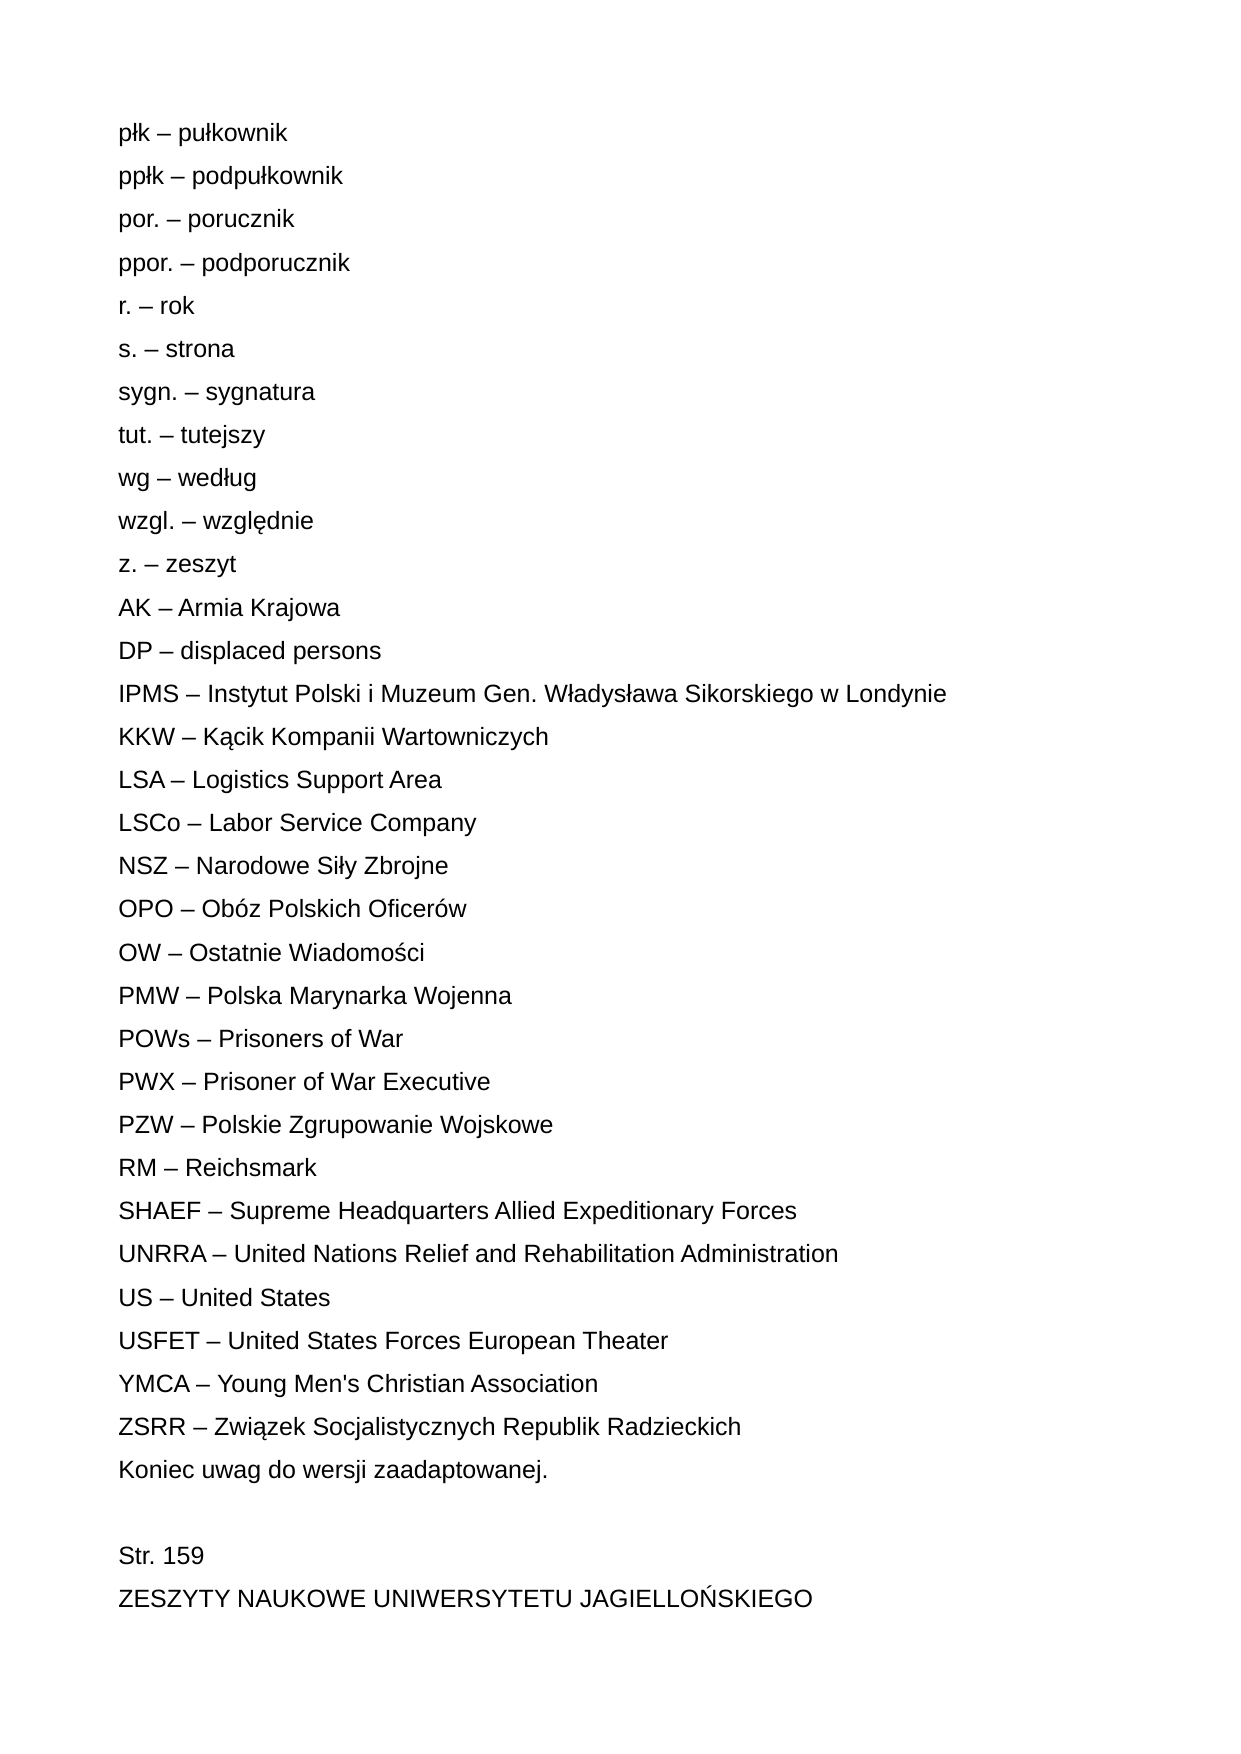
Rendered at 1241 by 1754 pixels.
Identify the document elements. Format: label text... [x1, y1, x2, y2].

text LSCo – Labor Service Company [118, 808, 1122, 837]
text wg – według [118, 463, 1122, 492]
text PZW – Polskie Zgrupowanie Wojskowe [118, 1110, 1122, 1139]
text US – United States [118, 1282, 1122, 1311]
text IPMS – Instytut Polski i Muzeum Gen. Władysława Sikorskiego w Londynie [118, 679, 1122, 707]
text SHAEF – Supreme Headquarters Allied Expeditionary Forces [118, 1196, 1122, 1225]
text DP – displaced persons [118, 636, 1122, 664]
text ZESZYTY NAUKOWE UNIWERSYTETU JAGIELLOŃSKIEGO [118, 1584, 1122, 1613]
text s. – strona [118, 334, 1122, 362]
text UNRRA – United Nations Relief and Rehabilitation Administration [118, 1239, 1122, 1268]
text OW – Ostatnie Wiadomości [118, 937, 1122, 966]
text USFET – United States Forces European Theater [118, 1326, 1122, 1354]
text tut. – tutejszy [118, 420, 1122, 449]
text AK – Armia Krajowa [118, 592, 1122, 621]
text ppłk – podpułkownik [118, 161, 1122, 190]
text PWX – Prisoner of War Executive [118, 1067, 1122, 1096]
text OPO – Obóz Polskich Oficerów [118, 894, 1122, 923]
text z. – zeszyt [118, 549, 1122, 578]
text NSZ – Narodowe Siły Zbrojne [118, 851, 1122, 880]
text LSA – Logistics Support Area [118, 765, 1122, 794]
text r. – rok [118, 291, 1122, 319]
text POWs – Prisoners of War [118, 1024, 1122, 1052]
text por. – porucznik [118, 204, 1122, 233]
text Koniec uwag do wersji zaadaptowanej. [118, 1455, 1122, 1484]
text KKW – Kącik Kompanii Wartowniczych [118, 722, 1122, 751]
text YMCA – Young Men's Christian Association [118, 1369, 1122, 1397]
text PMW – Polska Marynarka Wojenna [118, 981, 1122, 1009]
text płk – pułkownik [118, 118, 1122, 147]
text Str. 159 [118, 1541, 1122, 1570]
text sygn. – sygnatura [118, 377, 1122, 406]
text RM – Reichsmark [118, 1153, 1122, 1182]
text ZSRR – Związek Socjalistycznych Republik Radzieckich [118, 1412, 1122, 1441]
text ppor. – podporucznik [118, 247, 1122, 276]
text wzgl. – względnie [118, 506, 1122, 535]
